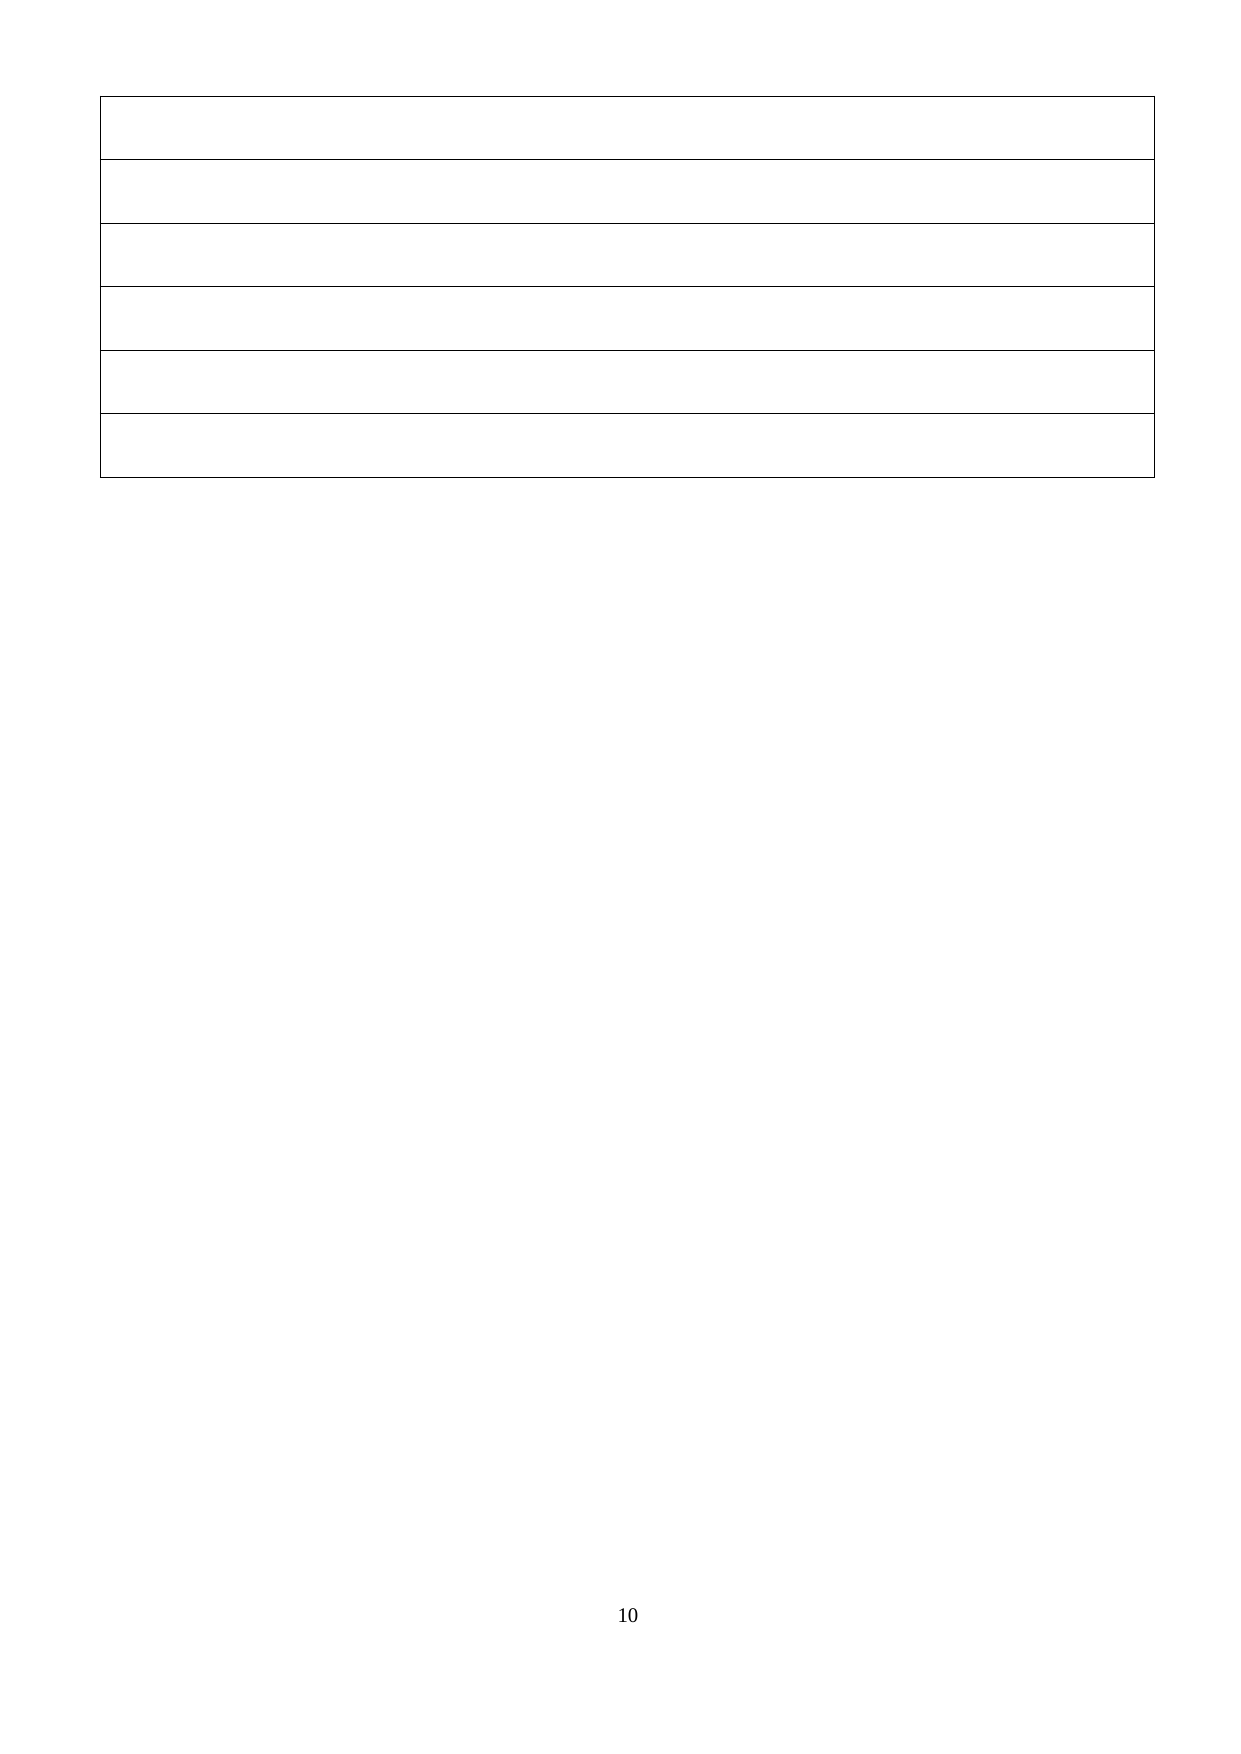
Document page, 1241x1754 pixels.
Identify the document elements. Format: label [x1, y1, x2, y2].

table_cell [101, 97, 1154, 159]
table_cell [101, 351, 1154, 413]
table_cell [101, 224, 1154, 286]
table_cell [101, 287, 1154, 350]
table_cell [101, 414, 1154, 477]
table_cell [101, 160, 1154, 223]
